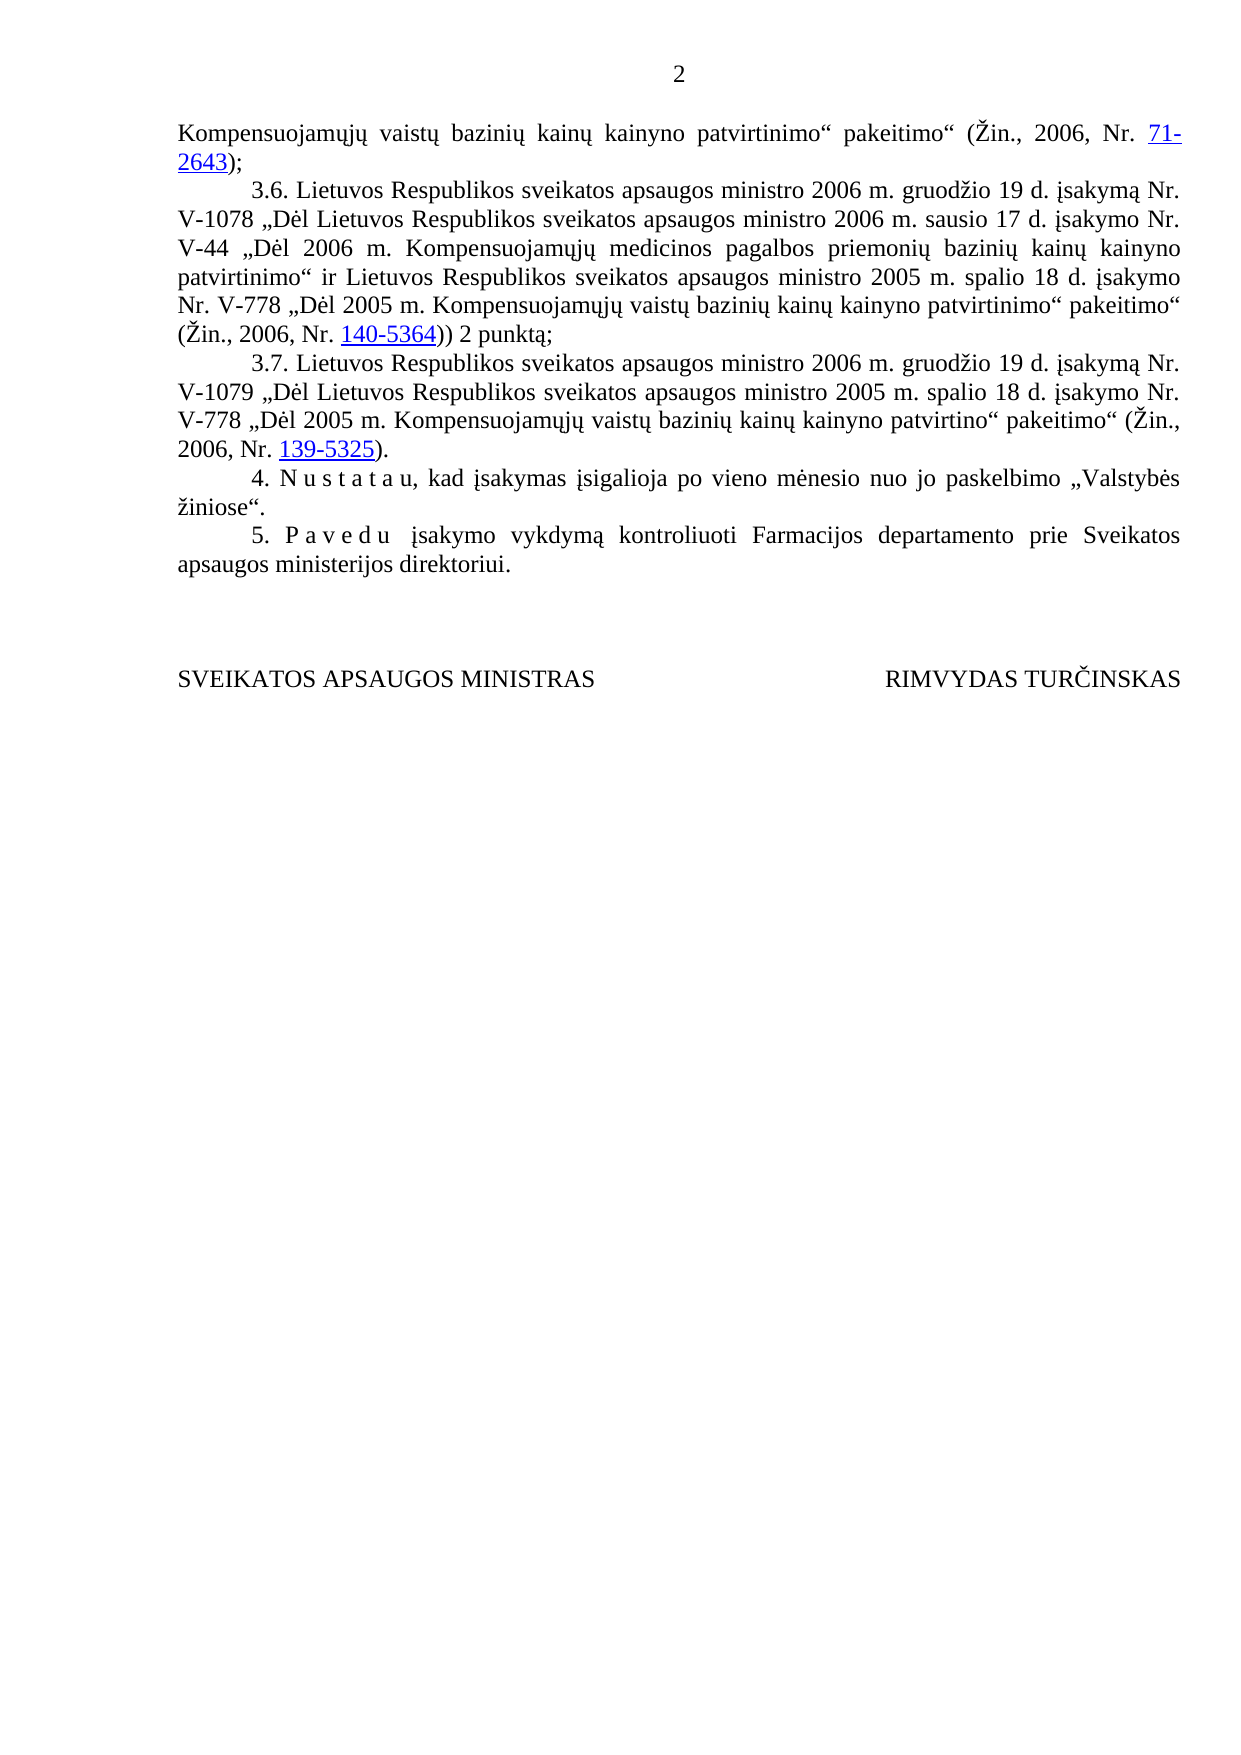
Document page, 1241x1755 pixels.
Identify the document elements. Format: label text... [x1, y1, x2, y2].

text 5. Pavedu įsakymo vykdymą kontroliuoti Farmacijos departamento prie Sveikatos apsaugos ministerijos direktoriui. [177, 521, 1181, 578]
text 4. Nustatau, kad įsakymas įsigalioja po vieno mėnesio nuo jo paskelbimo „Valstybės žiniose“. [177, 463, 1181, 521]
text 3.7. Lietuvos Respublikos sveikatos apsaugos ministro 2006 m. gruodžio 19 d. įsakymą Nr. V-1079 „Dėl Lietuvos Respublikos sveikatos apsaugos ministro 2005 m. spalio 18 d. įsakymo Nr. V-778 „Dėl 2005 m. Kompensuojamųjų vaistų bazinių kainų kainyno patvirtino“ pakeitimo“ (Žin., 2006, Nr. 139-5325). [177, 348, 1181, 463]
text Kompensuojamųjų vaistų bazinių kainų kainyno patvirtinimo“ pakeitimo“ (Žin., 2006, Nr. 71-2643); [177, 118, 1181, 176]
text SVEIKATOS APSAUGOS MINISTRAS RIMVYDAS TURČINSKAS [177, 664, 1181, 693]
text 3.6. Lietuvos Respublikos sveikatos apsaugos ministro 2006 m. gruodžio 19 d. įsakymą Nr. V-1078 „Dėl Lietuvos Respublikos sveikatos apsaugos ministro 2006 m. sausio 17 d. įsakymo Nr. V-44 „Dėl 2006 m. Kompensuojamųjų medicinos pagalbos priemonių bazinių kainų kainyno patvirtinimo“ ir Lietuvos Respublikos sveikatos apsaugos ministro 2005 m. spalio 18 d. įsakymo Nr. V-778 „Dėl 2005 m. Kompensuojamųjų vaistų bazinių kainų kainyno patvirtinimo“ pakeitimo“ (Žin., 2006, Nr. 140-5364)) 2 punktą; [177, 176, 1181, 348]
